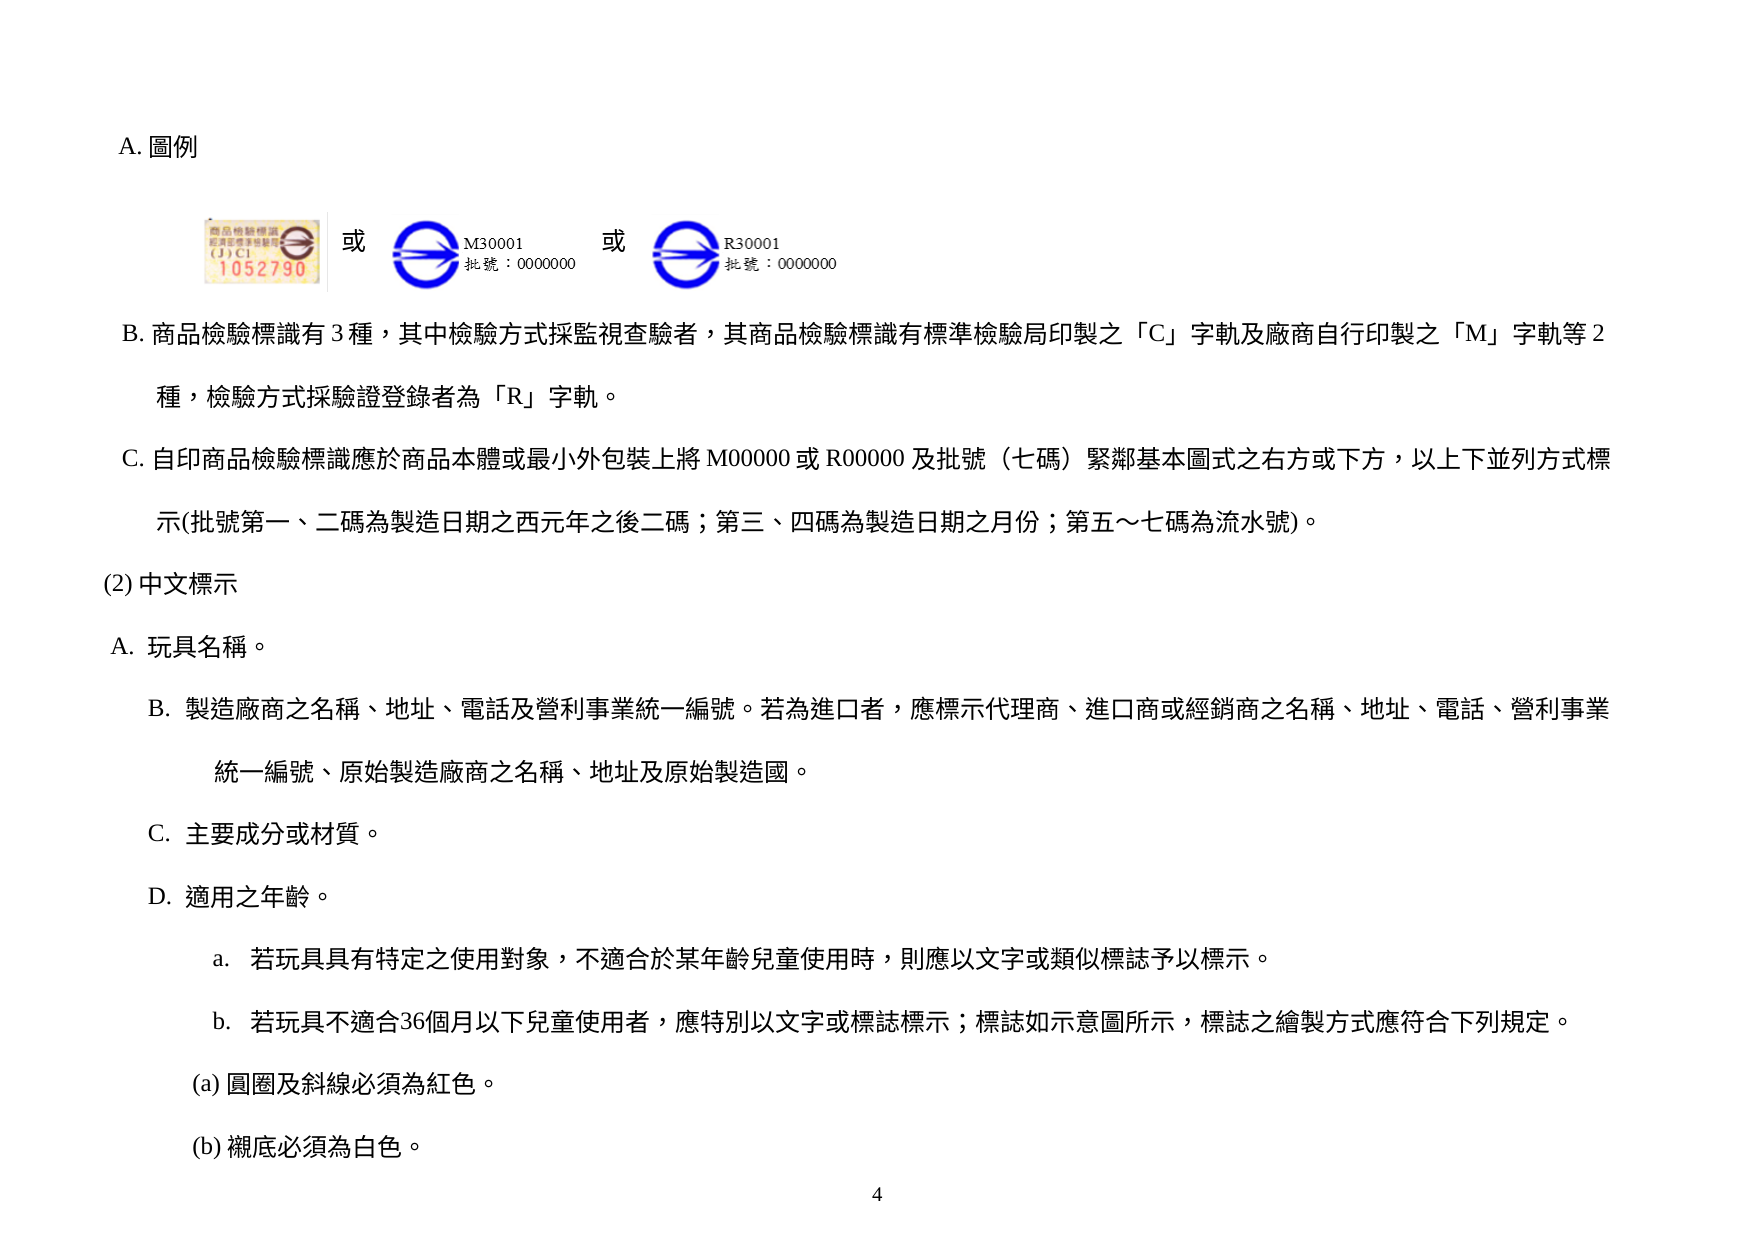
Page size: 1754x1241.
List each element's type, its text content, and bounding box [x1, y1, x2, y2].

text (b) 襯底必須為白色。 [129, 1104, 1724, 1166]
text A. 圖例 [29, 104, 1724, 166]
text 或 或 [157, 166, 1624, 291]
list 若玩具不適合36個月以下兒童使用者，應特別以文字或標誌標示；標誌如示意圖所示，標誌之繪製方式應符合下列規定。 [192, 979, 1724, 1041]
list 製造廠商之名稱、地址、電話及營利事業統一編號。若為進口者，應標示代理商、進口商或經銷商之名稱、地址、電話、營利事業統一編號、原始製造廠商之名稱、地址及原始製造國。 [148, 666, 1624, 791]
list 主要成分或材質。 [126, 791, 1724, 854]
list 適用之年齡。 [126, 854, 1724, 916]
text C. 自印商品檢驗標識應於商品本體或最小外包裝上將M00000或R00000 及批號（七碼）緊鄰基本圖式之右方或下方，以上下並列方式標示(批號第一、二碼為製造日期之西元年之後二碼；第三、四碼為製造日期之月份；第五～七碼為流水號)。 [122, 416, 1624, 541]
list 若玩具具有特定之使用對象，不適合於某年齡兒童使用時，則應以文字或類似標誌予以標示。 [192, 916, 1724, 979]
text B. 商品檢驗標識有3種，其中檢驗方式採監視查驗者，其商品檢驗標識有標準檢驗局印製之「C」字軌及廠商自行印製之「M」字軌等2種，檢驗方式採驗證登錄者為「R」字軌。 [122, 291, 1624, 416]
list 玩具名稱。 [29, 604, 1724, 666]
text (a) 圓圈及斜線必須為紅色。 [129, 1041, 1724, 1104]
text (2) 中文標示 [54, 541, 1624, 604]
